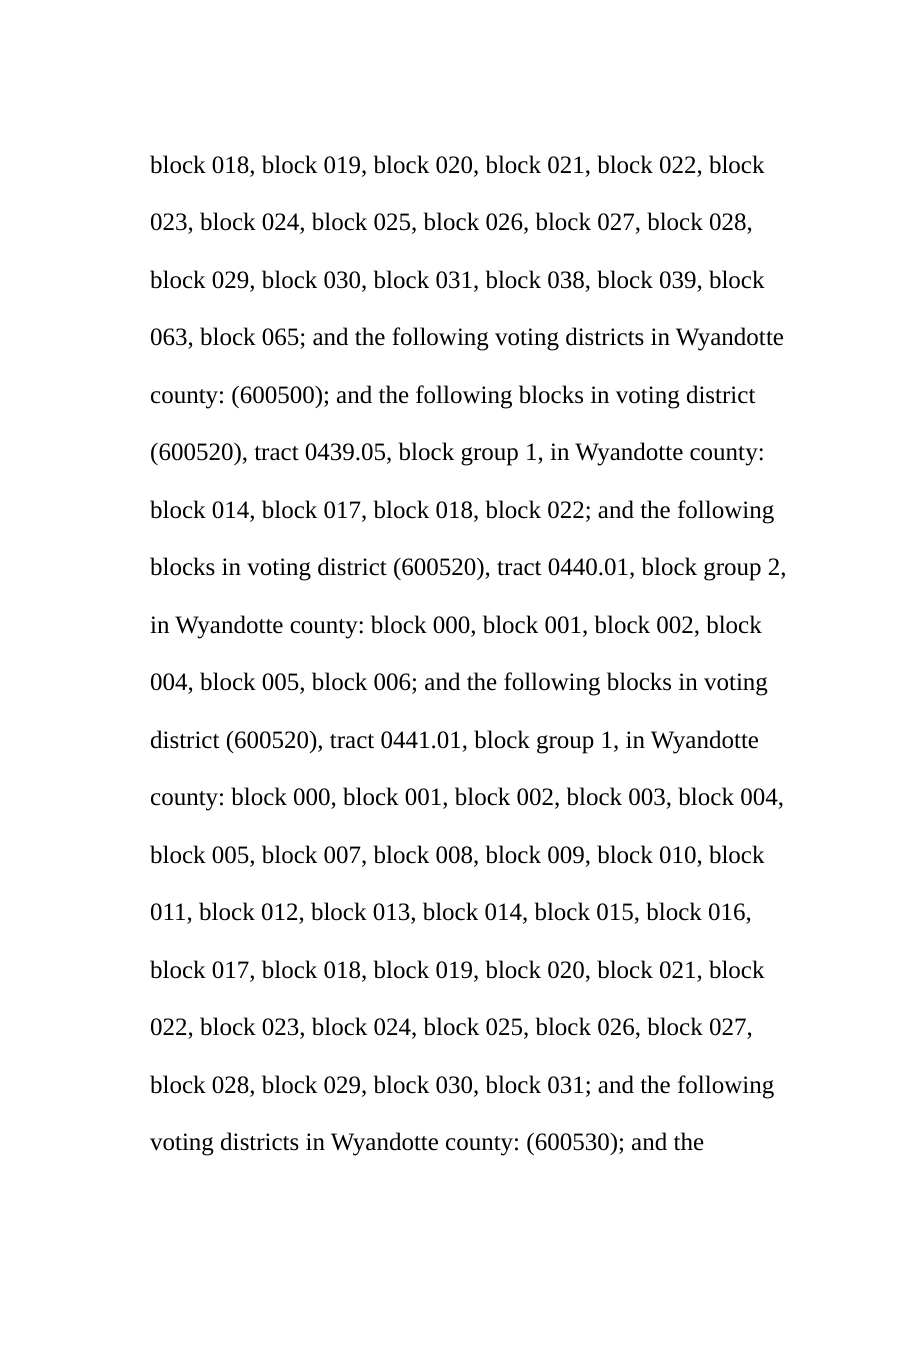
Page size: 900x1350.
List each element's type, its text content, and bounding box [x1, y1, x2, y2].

text block 018, block 019, block 020, block 021, block 022, block 023, block 024, block 025, block 026, block 027, block 028, block 029, block 030, block 031, block 038, block 039, block 063, block 065; and the following voting districts in Wyandotte county: (600500); and the following blocks in voting district (600520), tract 0439.05, block group 1, in Wyandotte county: block 014, block 017, block 018, block 022; and the following blocks in voting district (600520), tract 0440.01, block group 2, in Wyandotte county: block 000, block 001, block 002, block 004, block 005, block 006; and the following blocks in voting district (600520), tract 0441.01, block group 1, in Wyandotte county: block 000, block 001, block 002, block 003, block 004, block 005, block 007, block 008, block 009, block 010, block 011, block 012, block 013, block 014, block 015, block 016, block 017, block 018, block 019, block 020, block 021, block 022, block 023, block 024, block 025, block 026, block 027, block 028, block 029, block 030, block 031; and the following voting districts in Wyandotte county: (600530); and the [150, 150, 787, 1156]
